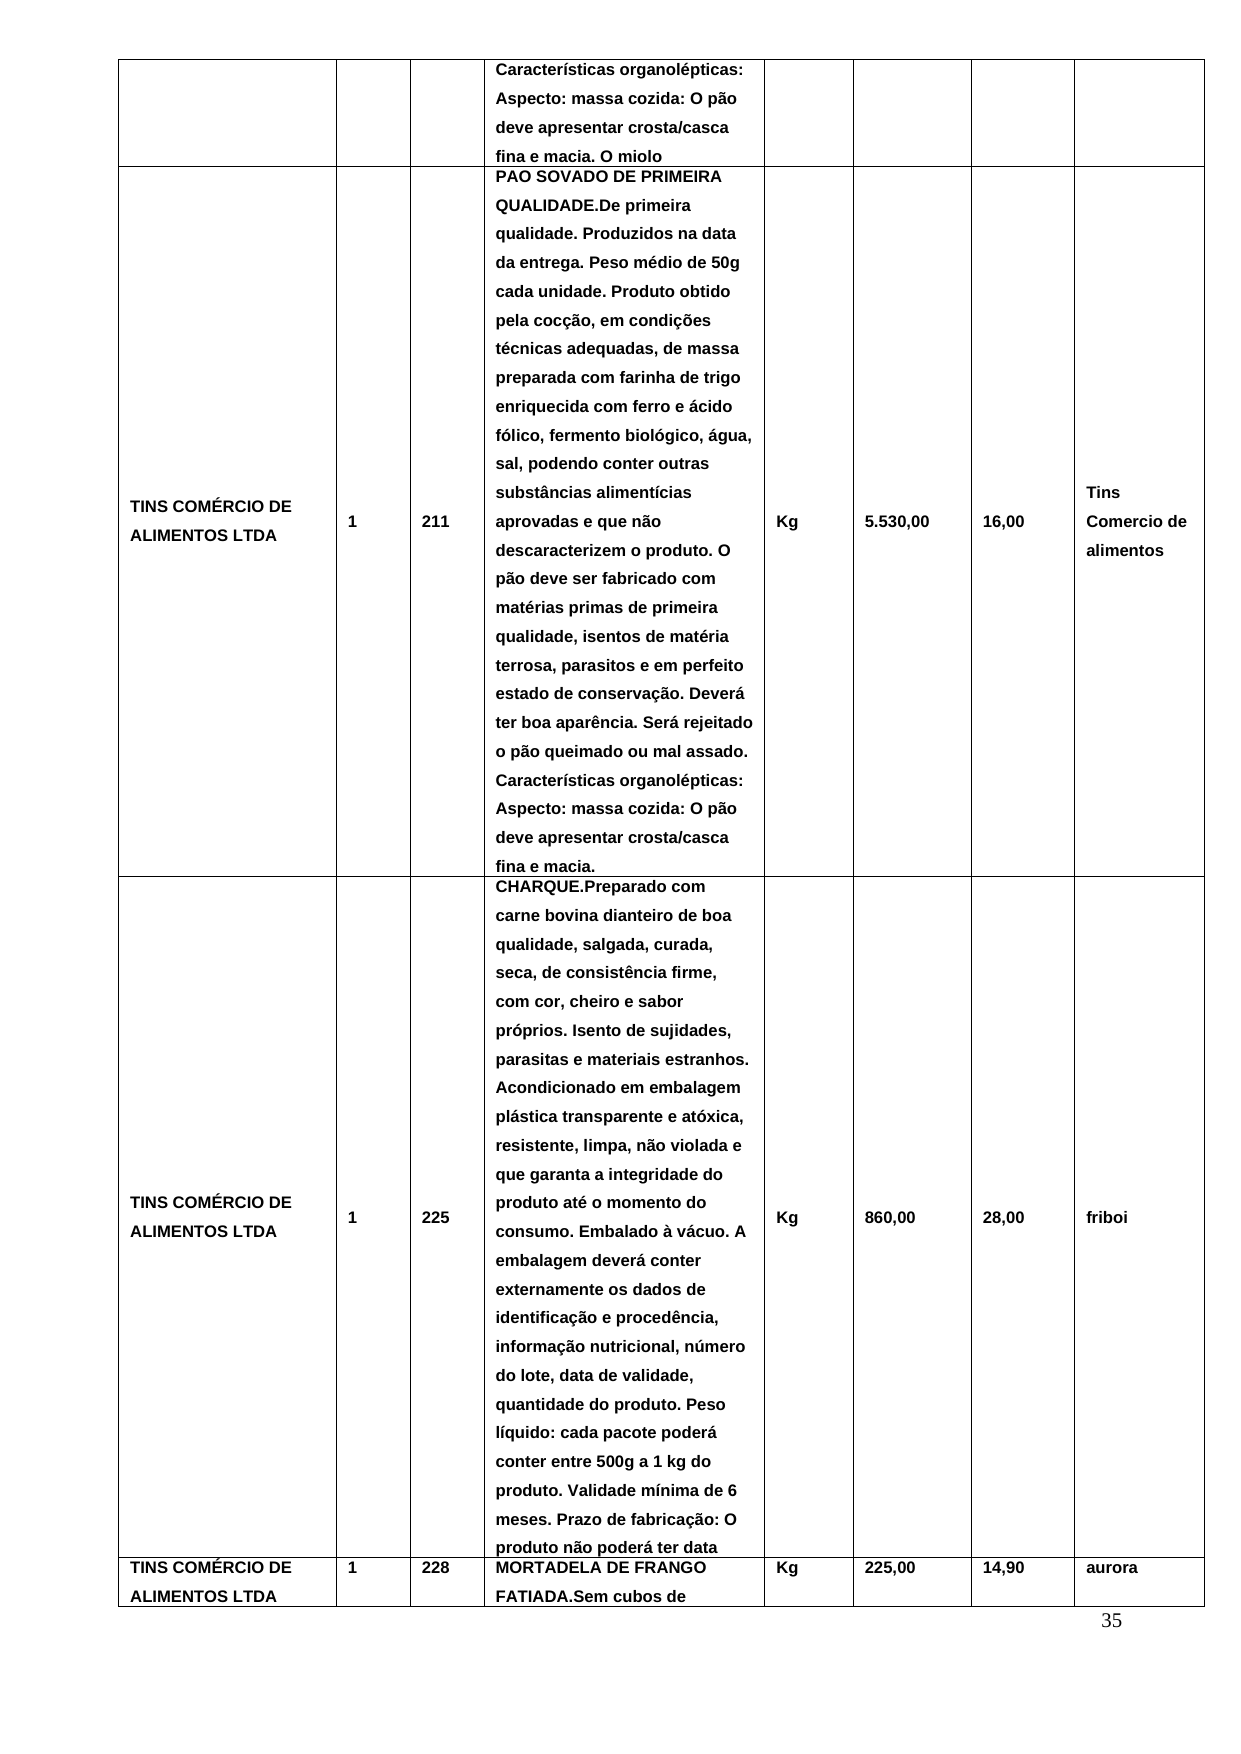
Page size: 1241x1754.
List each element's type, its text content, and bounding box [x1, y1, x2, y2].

table_cell 860,00 [854, 877, 971, 1557]
table_cell friboi [1075, 877, 1204, 1557]
table_cell Tins Comercio de alimentos [1075, 167, 1204, 876]
table_cell [1075, 60, 1204, 166]
table_cell TINS COMÉRCIO DE ALIMENTOS LTDA [119, 877, 336, 1557]
table_cell 5.530,00 [854, 167, 971, 876]
table_cell [337, 60, 410, 166]
table_cell [972, 60, 1074, 166]
table_cell Kg [765, 877, 853, 1557]
table_cell [854, 60, 971, 166]
table_cell TINS COMÉRCIO DE ALIMENTOS LTDA [119, 167, 336, 876]
table_cell 1 [337, 167, 410, 876]
table_cell 14,90 [972, 1558, 1074, 1606]
table_cell Kg [765, 167, 853, 876]
table_cell aurora [1075, 1558, 1204, 1606]
table_cell 1 [337, 1558, 410, 1606]
table_cell PAO SOVADO DE PRIMEIRA QUALIDADE.De primeira qualidade. Produzidos na data da entrega. Peso médio de 50g cada unidade. Produto obtido pela cocção, em condições técnicas adequadas, de massa preparada com farinha de trigo enriquecida com ferro e ácido fólico, fermento biológico, água, sal, podendo conter outras substâncias alimentícias aprovadas e que não descaracterizem o produto. O pão deve ser fabricado com matérias primas de primeira qualidade, isentos de matéria terrosa, parasitos e em perfeito estado de conservação. Deverá ter boa aparência. Será rejeitado o pão queimado ou mal assado. Características organolépticas: Aspecto: massa cozida: O pão deve apresentar crosta/casca fina e macia. [485, 167, 764, 876]
table_cell MORTADELA DE FRANGO FATIADA.Sem cubos de [485, 1558, 764, 1606]
table_cell 225 [411, 877, 484, 1557]
table_cell 228 [411, 1558, 484, 1606]
table_cell 211 [411, 167, 484, 876]
table_cell Características organolépticas: Aspecto: massa cozida: O pão deve apresentar crosta/casca fina e macia. O miolo [485, 60, 764, 166]
table_cell 1 [337, 877, 410, 1557]
table_cell [765, 60, 853, 166]
table_cell 225,00 [854, 1558, 971, 1606]
table_cell 28,00 [972, 877, 1074, 1557]
table_cell [119, 60, 336, 166]
table_cell Kg [765, 1558, 853, 1606]
table_cell 16,00 [972, 167, 1074, 876]
table_cell TINS COMÉRCIO DE ALIMENTOS LTDA [119, 1558, 336, 1606]
table_cell [411, 60, 484, 166]
table_cell CHARQUE.Preparado com carne bovina dianteiro de boa qualidade, salgada, curada, seca, de consistência firme, com cor, cheiro e sabor próprios. Isento de sujidades, parasitas e materiais estranhos. Acondicionado em embalagem plástica transparente e atóxica, resistente, limpa, não violada e que garanta a integridade do produto até o momento do consumo. Embalado à vácuo. A embalagem deverá conter externamente os dados de identificação e procedência, informação nutricional, número do lote, data de validade, quantidade do produto. Peso líquido: cada pacote poderá conter entre 500g a 1 kg do produto. Validade mínima de 6 meses. Prazo de fabricação: O produto não poderá ter data [485, 877, 764, 1557]
